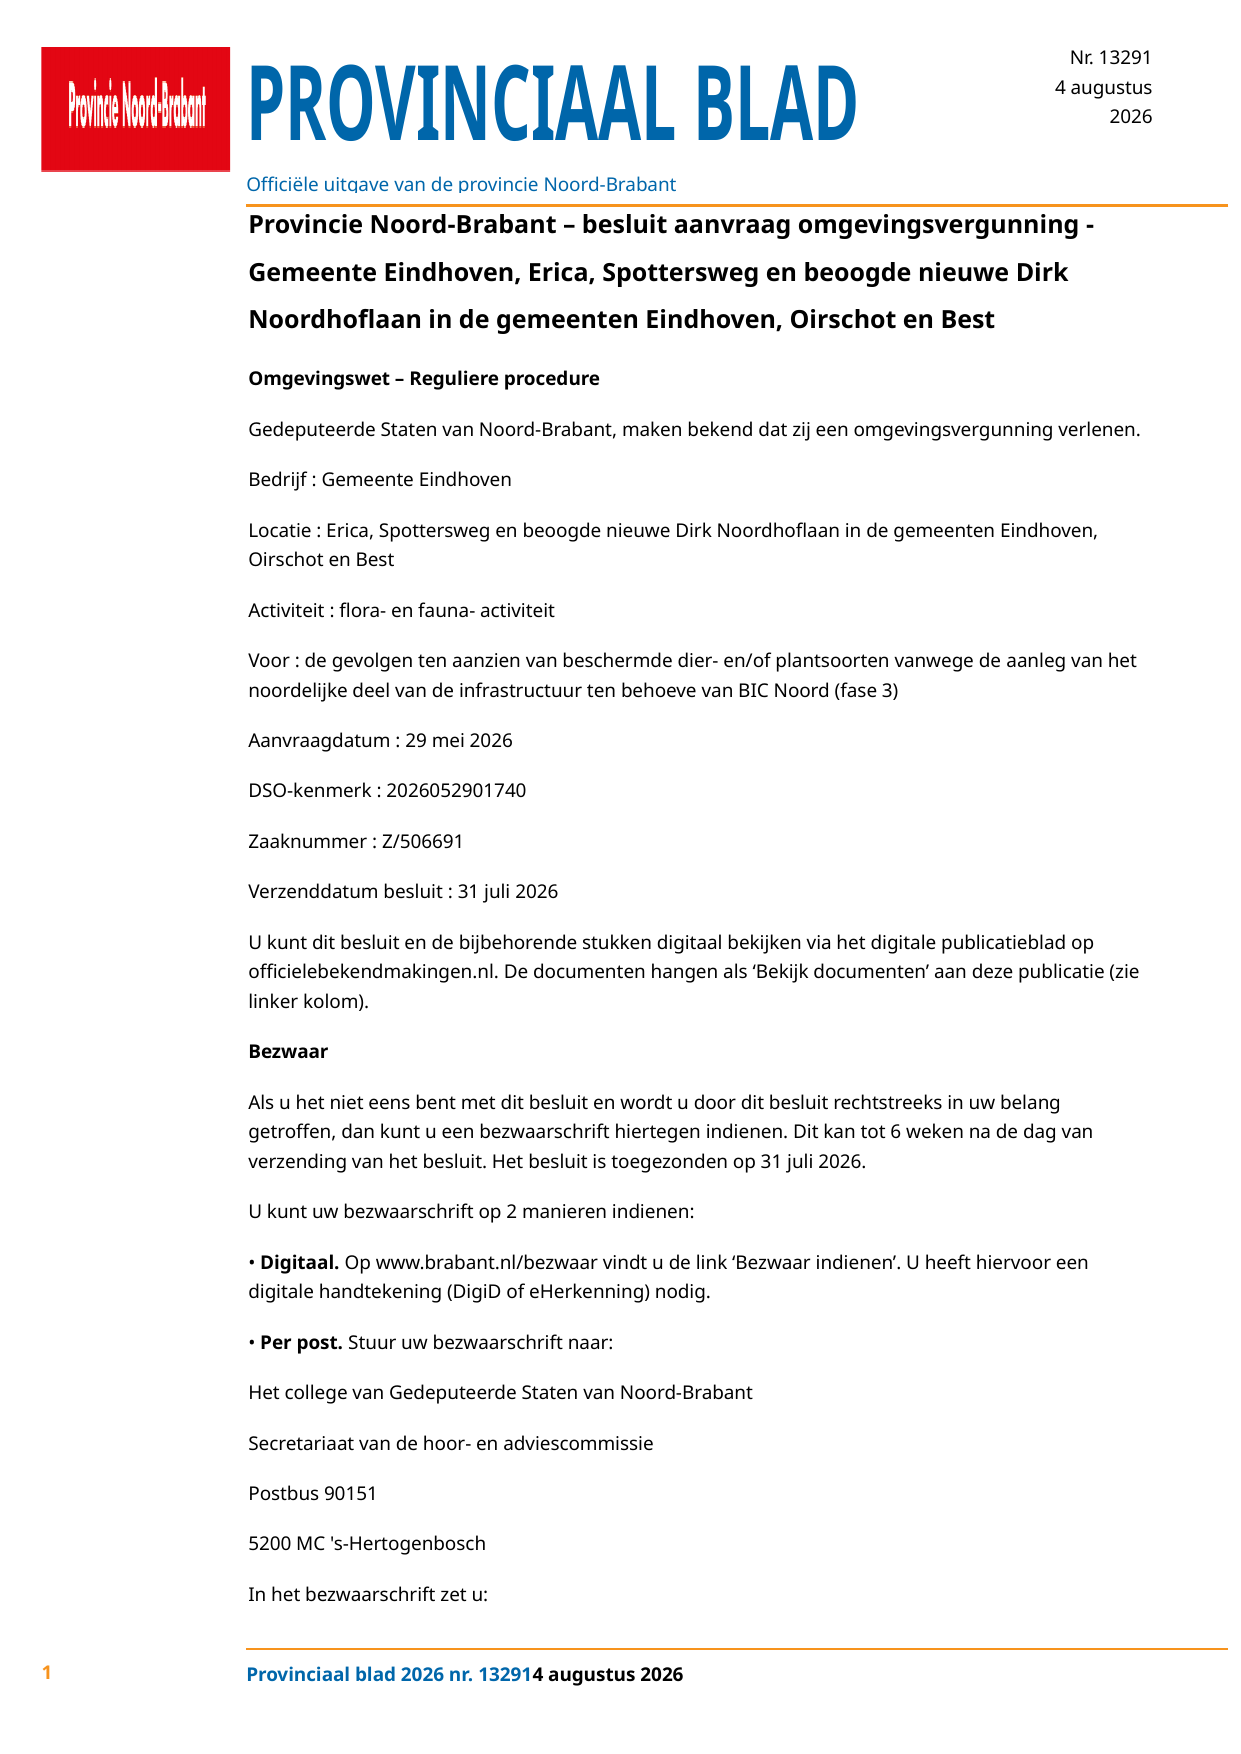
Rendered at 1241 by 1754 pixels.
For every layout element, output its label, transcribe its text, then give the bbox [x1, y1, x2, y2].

picture [41, 47, 231, 172]
text Aanvraagdatum : 29 mei 2026 [248, 727, 1152, 753]
text • Per post. Stuur uw bezwaarschrift naar: [248, 1329, 1152, 1354]
text Bedrijf : Gemeente Eindhoven [248, 466, 1152, 492]
text Locatie : Erica, Spottersweg en beoogde nieuwe Dirk Noordhoflaan in de gemeenten Eindhoven, Oirschot en Best [248, 517, 1152, 572]
text Omgevingswet – Reguliere procedure [248, 366, 1152, 391]
text • Digitaal. Op www.brabant.nl/bezwaar vindt u de link ‘Bezwaar indienen’. U heeft hiervoor een digitale handtekening (DigiD of eHerkenning) nodig. [248, 1249, 1152, 1304]
text Secretariaat van de hoor- en adviescommissie [248, 1430, 1152, 1455]
text Het college van Gedeputeerde Staten van Noord-Brabant [248, 1379, 1152, 1405]
text Zaaknummer : Z/506691 [248, 828, 1152, 854]
text Postbus 90151 [248, 1480, 1152, 1506]
text 5200 MC 's‑Hertogenbosch [248, 1531, 1152, 1556]
text DSO-kenmerk : 2026052901740 [248, 778, 1152, 803]
text U kunt dit besluit en de bijbehorende stukken digitaal bekijken via het digitale publicatieblad op officielebekendmakingen.nl. De documenten hangen als ‘Bekijk documenten’ aan deze publicatie (zie linker kolom). [248, 929, 1152, 1014]
text Provincie Noord-Brabant – besluit aanvraag omgevingsvergunning - Gemeente Eindhoven, Erica, Spottersweg en beoogde nieuwe Dirk Noordhoflaan in de gemeenten Eindhoven, Oirschot en Best [248, 207, 1152, 336]
text Bezwaar [248, 1038, 1152, 1064]
text In het bezwaarschrift zet u: [248, 1581, 1152, 1607]
text Verzenddatum besluit : 31 juli 2026 [248, 878, 1152, 904]
text Als u het niet eens bent met dit besluit en wordt u door dit besluit rechtstreeks in uw belang getroffen, dan kunt u een bezwaarschrift hiertegen indienen. Dit kan tot 6 weken na de dag van verzending van het besluit. Het besluit is toegezonden op 31 juli 2026. [248, 1089, 1152, 1174]
text Gedeputeerde Staten van Noord-Brabant, maken bekend dat zij een omgevingsvergunning verlenen. [248, 416, 1152, 442]
text Voor : de gevolgen ten aanzien van beschermde dier- en/of plantsoorten vanwege de aanleg van het noordelijke deel van de infrastructuur ten behoeve van BIC Noord (fase 3) [248, 647, 1152, 702]
text U kunt uw bezwaarschrift op 2 manieren indienen: [248, 1198, 1152, 1224]
text Activiteit : flora- en fauna- activiteit [248, 597, 1152, 622]
